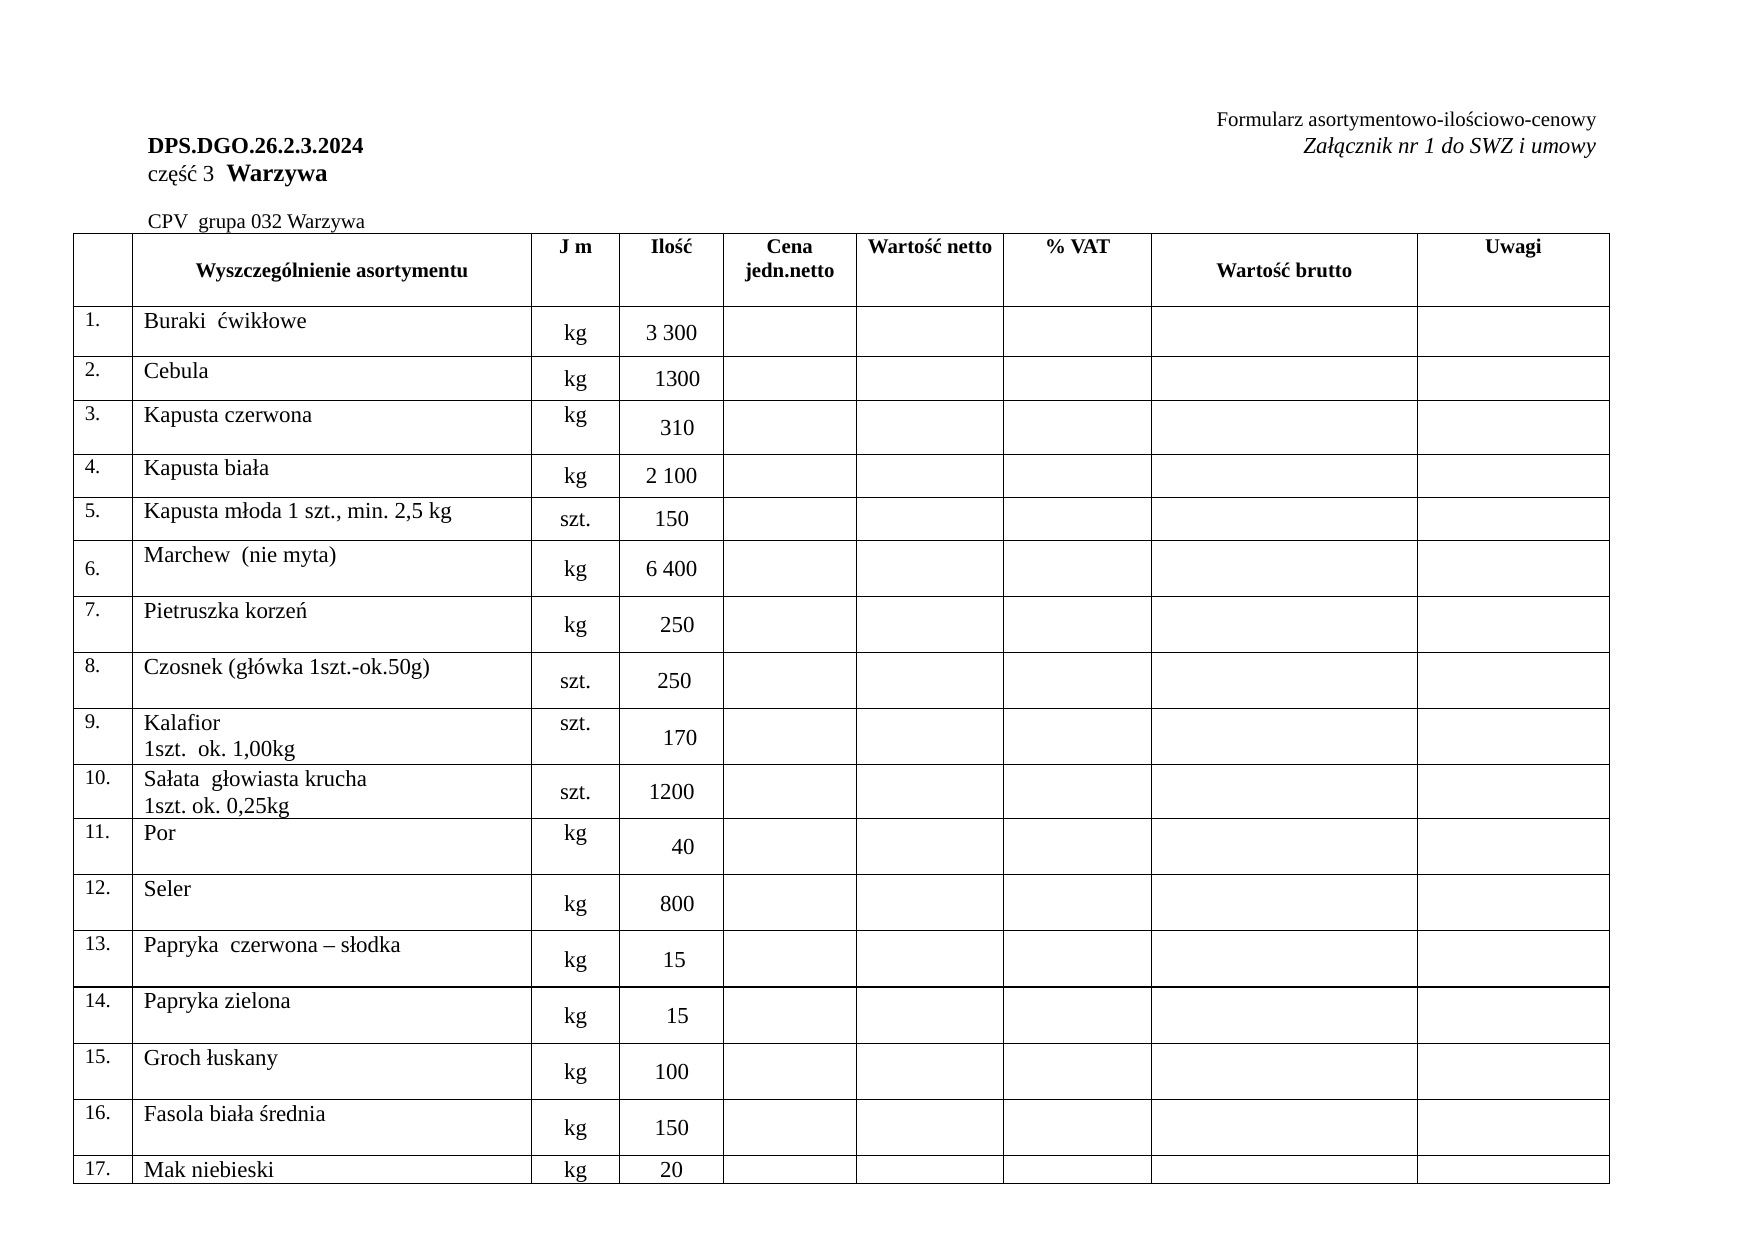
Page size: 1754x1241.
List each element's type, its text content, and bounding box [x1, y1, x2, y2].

table_cell 3 300 [620, 307, 723, 356]
table_cell [724, 541, 856, 596]
table_cell [1152, 819, 1417, 874]
table_cell [1004, 709, 1151, 764]
table_header Ilość [620, 234, 723, 306]
table_cell Por [133, 819, 531, 874]
table_cell [857, 875, 1003, 930]
table_cell 16. [74, 1100, 132, 1155]
table_cell [1004, 875, 1151, 930]
table_cell [724, 1044, 856, 1099]
table_cell [1004, 498, 1151, 540]
table_cell Papryka zielona [133, 988, 531, 1043]
table_cell 3. [74, 401, 132, 453]
table_cell kg [532, 455, 619, 497]
table_cell [1004, 819, 1151, 874]
table_cell 150 [620, 1100, 723, 1155]
table_cell [1004, 653, 1151, 708]
table_cell [724, 1156, 856, 1183]
table_cell 1200 [620, 765, 723, 818]
table_cell [724, 765, 856, 818]
table_cell 8. [74, 653, 132, 708]
table_cell szt. [532, 709, 619, 764]
table_cell [857, 1100, 1003, 1155]
table_cell 6. [74, 541, 132, 596]
table_cell [724, 597, 856, 652]
table_cell [1004, 1156, 1151, 1183]
table_cell [1418, 541, 1609, 596]
table_cell [1152, 1044, 1417, 1099]
table_cell Buraki ćwikłowe [133, 307, 531, 356]
table_cell 250 [620, 653, 723, 708]
table_cell [1152, 709, 1417, 764]
table_cell Kapusta biała [133, 455, 531, 497]
table_cell szt. [532, 765, 619, 818]
table_cell Kapusta młoda 1 szt., min. 2,5 kg [133, 498, 531, 540]
table_cell [1152, 988, 1417, 1043]
text Formularz asortymentowo-ilościowo-cenowy [148, 103, 1606, 132]
table_cell 10. [74, 765, 132, 818]
table_cell 11. [74, 819, 132, 874]
table_cell 2 100 [620, 455, 723, 497]
table_cell 2. [74, 357, 132, 400]
table_cell [1004, 401, 1151, 453]
table_cell [724, 357, 856, 400]
table_cell [1418, 653, 1609, 708]
table_header % VAT [1004, 234, 1151, 306]
text CPV grupa 032 Warzywa [148, 209, 1606, 233]
table_cell 15 [620, 988, 723, 1043]
table_cell [1418, 1100, 1609, 1155]
table_cell Fasola biała średnia [133, 1100, 531, 1155]
table_cell [1418, 455, 1609, 497]
table_cell Czosnek (główka 1szt.-ok.50g) [133, 653, 531, 708]
table_cell kg [532, 875, 619, 930]
table_cell 17. [74, 1156, 132, 1183]
table_header Wyszczególnienie asortymentu [133, 234, 531, 306]
table_cell [1418, 357, 1609, 400]
table_cell 1300 [620, 357, 723, 400]
table_cell [1004, 597, 1151, 652]
table_cell 15 [620, 931, 723, 986]
table_cell [1418, 709, 1609, 764]
table_cell [857, 1044, 1003, 1099]
table_cell [1418, 819, 1609, 874]
table_cell [1152, 653, 1417, 708]
table_cell kg [532, 819, 619, 874]
table_cell kg [532, 988, 619, 1043]
table_cell [1152, 401, 1417, 453]
table_cell 170 [620, 709, 723, 764]
table_cell 20 [620, 1156, 723, 1183]
table_cell 150 [620, 498, 723, 540]
table_cell [724, 307, 856, 356]
table_cell [724, 875, 856, 930]
table_cell Papryka czerwona – słodka [133, 931, 531, 986]
table_cell [1418, 931, 1609, 986]
table_cell [1152, 455, 1417, 497]
table_cell 100 [620, 1044, 723, 1099]
table_cell kg [532, 597, 619, 652]
table_cell 40 [620, 819, 723, 874]
table_cell [857, 709, 1003, 764]
table_cell [1418, 307, 1609, 356]
table_cell 15. [74, 1044, 132, 1099]
table_cell kg [532, 307, 619, 356]
table_cell [1004, 765, 1151, 818]
table_cell [1004, 307, 1151, 356]
table_cell [1418, 875, 1609, 930]
table_cell kg [532, 931, 619, 986]
table_cell [1418, 765, 1609, 818]
table_cell [857, 401, 1003, 453]
table_cell szt. [532, 498, 619, 540]
table_cell [724, 455, 856, 497]
table_cell [1152, 1156, 1417, 1183]
table_cell 13. [74, 931, 132, 986]
table_cell [857, 455, 1003, 497]
table_cell [1152, 498, 1417, 540]
table_cell 800 [620, 875, 723, 930]
table_cell [724, 401, 856, 453]
table_cell [857, 1156, 1003, 1183]
table_cell [1152, 931, 1417, 986]
text DPS.DGO.26.2.3.2024 Załącznik nr 1 do SWZ i umowy [148, 132, 1606, 158]
table_cell Sałata głowiasta krucha 1szt. ok. 0,25kg [133, 765, 531, 818]
table_cell [1004, 931, 1151, 986]
table_cell Groch łuskany [133, 1044, 531, 1099]
table_cell [1418, 988, 1609, 1043]
table_header Cena jedn.netto [724, 234, 856, 306]
table_header Wartość netto [857, 234, 1003, 306]
table_cell szt. [532, 653, 619, 708]
table_cell Mak niebieski [133, 1156, 531, 1183]
table_cell kg [532, 1044, 619, 1099]
table_cell [1004, 1044, 1151, 1099]
table_header Wartość brutto [1152, 234, 1417, 306]
table_cell [1152, 1100, 1417, 1155]
table_cell 9. [74, 709, 132, 764]
table_cell 1. [74, 307, 132, 356]
table_header J m [532, 234, 619, 306]
table_cell [857, 653, 1003, 708]
table_header Lp [74, 234, 132, 306]
table_cell [724, 653, 856, 708]
table_cell kg [532, 1100, 619, 1155]
table_cell kg [532, 541, 619, 596]
table_cell [724, 709, 856, 764]
table_cell [1418, 1156, 1609, 1183]
table_cell [1152, 307, 1417, 356]
table_cell Kapusta czerwona [133, 401, 531, 453]
table_cell [857, 541, 1003, 596]
table_cell [1004, 541, 1151, 596]
table_cell [1152, 765, 1417, 818]
table_cell [857, 819, 1003, 874]
table_header Uwagi [1418, 234, 1609, 306]
table_cell [1418, 401, 1609, 453]
table_cell [724, 988, 856, 1043]
table_cell kg [532, 1156, 619, 1183]
table_cell kg [532, 401, 619, 453]
table_cell [724, 819, 856, 874]
table_cell [1152, 541, 1417, 596]
table_cell [857, 498, 1003, 540]
table_cell [1418, 498, 1609, 540]
table_cell [724, 931, 856, 986]
table_cell [857, 307, 1003, 356]
table_cell 4. [74, 455, 132, 497]
table_cell [1418, 597, 1609, 652]
table_cell [857, 597, 1003, 652]
table_cell [857, 765, 1003, 818]
table_cell [1418, 1044, 1609, 1099]
table_cell Marchew (nie myta) [133, 541, 531, 596]
table_cell Kalafior 1szt. ok. 1,00kg [133, 709, 531, 764]
table_cell [1004, 1100, 1151, 1155]
text część 3 Warzywa [148, 158, 1606, 187]
table_cell 12. [74, 875, 132, 930]
table_cell Cebula [133, 357, 531, 400]
table_cell 14. [74, 988, 132, 1043]
table_cell [1152, 597, 1417, 652]
table_cell Pietruszka korzeń [133, 597, 531, 652]
table_cell [1004, 455, 1151, 497]
table_cell 7. [74, 597, 132, 652]
table_cell [857, 988, 1003, 1043]
table_cell 5. [74, 498, 132, 540]
table_cell [1004, 988, 1151, 1043]
table_cell [1152, 357, 1417, 400]
table_cell [1004, 357, 1151, 400]
table_cell [1152, 875, 1417, 930]
table_cell 6 400 [620, 541, 723, 596]
table_cell [857, 357, 1003, 400]
table_cell [724, 498, 856, 540]
table_cell kg [532, 357, 619, 400]
table_cell [724, 1100, 856, 1155]
table_cell Seler [133, 875, 531, 930]
table_cell 250 [620, 597, 723, 652]
table_cell [857, 931, 1003, 986]
table_cell 310 [620, 401, 723, 453]
